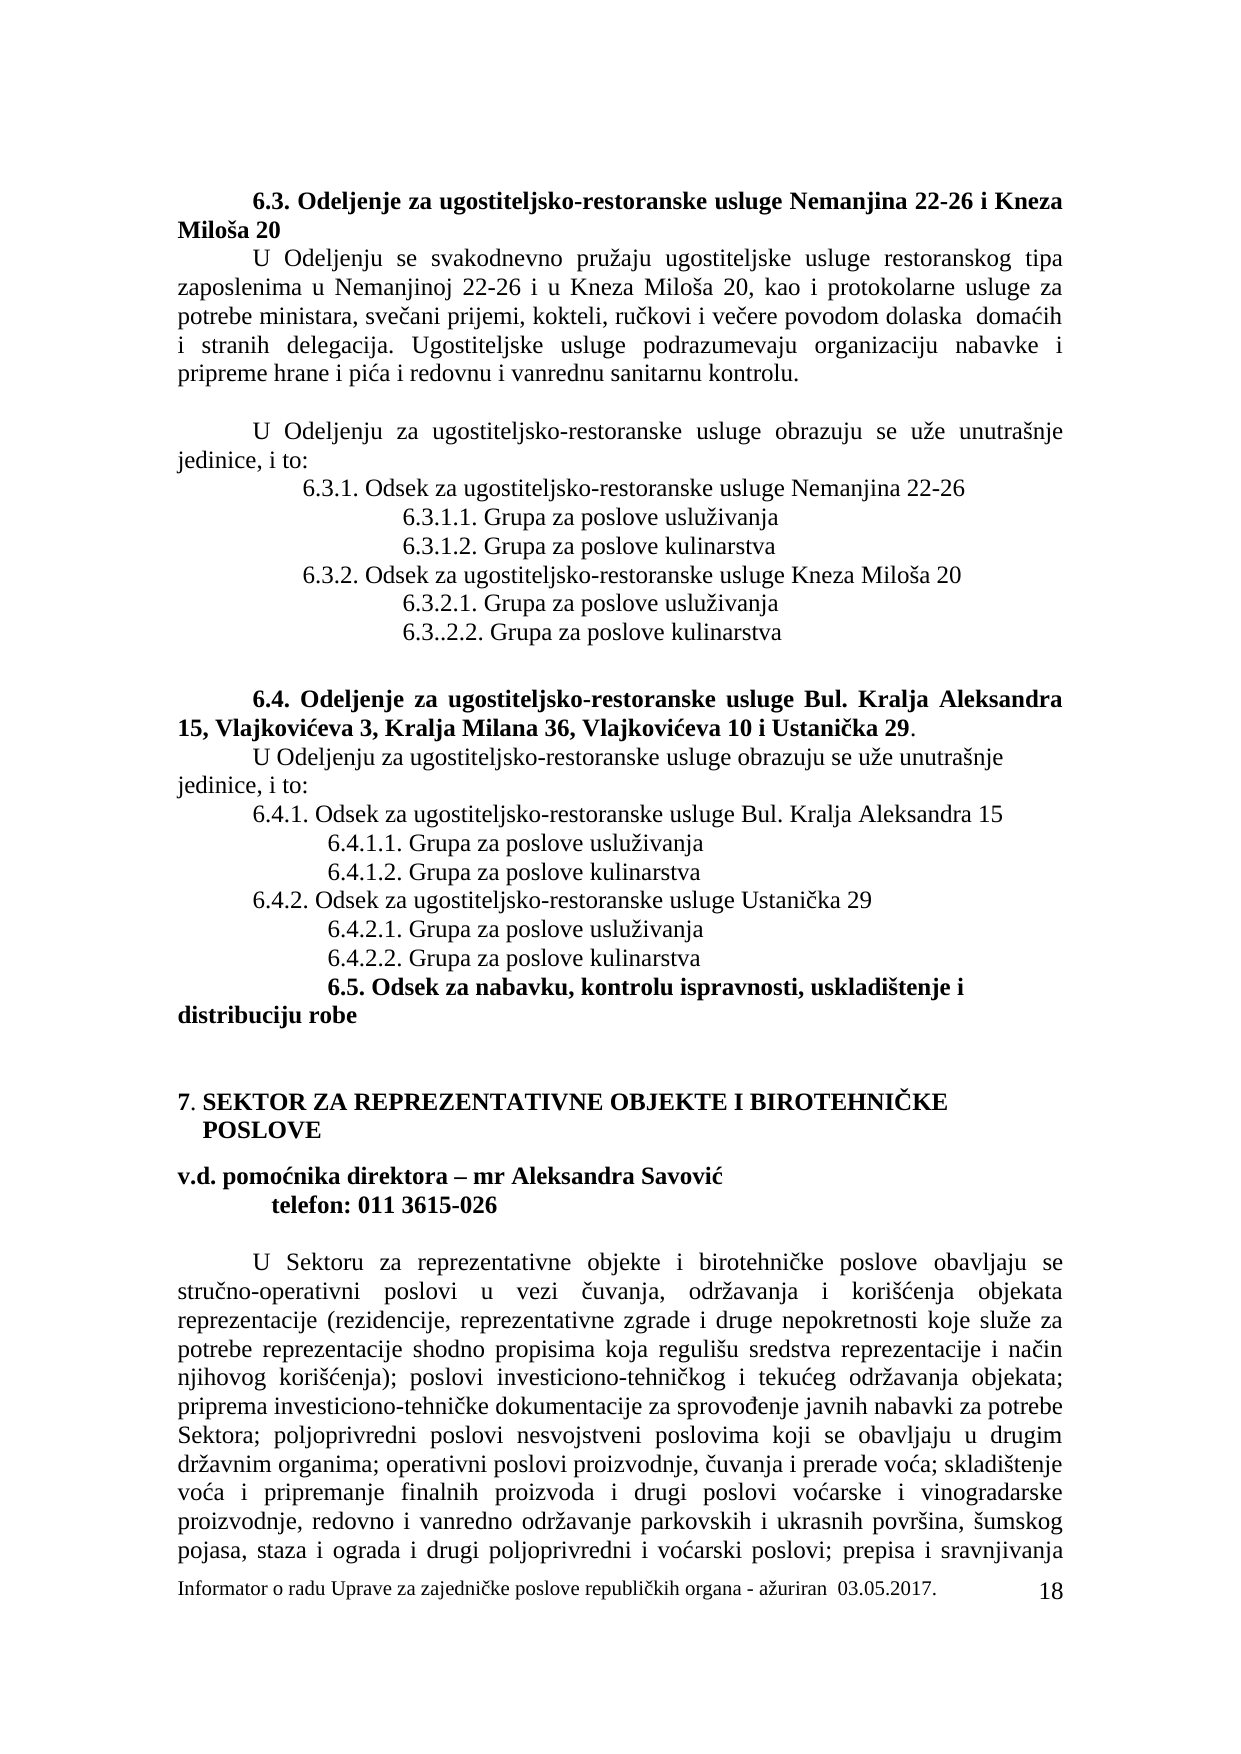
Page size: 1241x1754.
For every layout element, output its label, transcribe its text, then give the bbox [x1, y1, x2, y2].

text 6.3.2.1. Grupa za poslove usluživanja [177, 588, 1063, 617]
text 6.3.2. Odsek za ugostitelјsko-restoranske usluge Kneza Miloša 20 [177, 560, 1063, 588]
text 7. SEKTOR ZA REPREZENTATIVNE OBJEKTE I BIROTEHNIČKE aaPOSLOVE [177, 1087, 1063, 1144]
text 6.4.2. Odsek za ugostitelјsko-restoranske usluge Ustanička 29 [177, 886, 1063, 914]
text 6.3.1. Odsek za ugostitelјsko-restoranske usluge Nemanjina 22-26 [177, 473, 1063, 502]
text 6.4.1.2. Grupa za poslove kulinarstva [177, 857, 1063, 886]
text 6.4.1. Odsek za ugostitelјsko-restoranske usluge Bul. Kralјa Aleksandra 15 [177, 799, 1063, 828]
text 6.4.2.1. Grupa za poslove usluživanja [177, 914, 1063, 943]
text 6.3. Odelјenje za ugostitelјsko-restoranske usluge Nemanjina 22-26 i Kneza Miloša 20 [177, 186, 1063, 243]
text 6.3..2.2. Grupa za poslove kulinarstva [177, 617, 1063, 646]
text U Odelјenju za ugostitelјsko-restoranske usluge obrazuju se uže unutrašnje jedinice, i to: [177, 416, 1063, 473]
text 6.5. Odsek za nabavku, kontrolu ispravnosti, uskladištenje i distribuciju robe [177, 972, 1063, 1029]
text v.d. pomoćnika direktora – mr Aleksandra Savović [177, 1161, 1063, 1190]
text U Odelјenju se svakodnevno pružaju ugostitelјske usluge restoranskog tipa zaposlenima u Nemanjinoj 22-26 i u Kneza Miloša 20, kao i protokolarne usluge za potrebe ministara, svečani prijemi, kokteli, ručkovi i večere povodom dolaska domaćih i stranih delegacija. Ugostitelјske usluge podrazumevaju organizaciju nabavke i pripreme hrane i pića i redovnu i vanrednu sanitarnu kontrolu. [177, 243, 1063, 387]
text 6.4.1.1. Grupa za poslove usluživanja [177, 828, 1063, 857]
text 6.4.2.2. Grupa za poslove kulinarstva [177, 943, 1063, 972]
text 6.3.1.1. Grupa za poslove usluživanja [177, 502, 1063, 531]
text U Odelјenju za ugostitelјsko-restoranske usluge obrazuju se uže unutrašnje jedinice, i to: [177, 742, 1063, 799]
text telefon: 011 3615-026 [177, 1190, 1063, 1219]
text U Sektoru za reprezentativne objekte i birotehničke poslove obavlјaju se stručno-operativni poslovi u vezi čuvanja, održavanja i korišćenja objekata reprezentacije (rezidencije, reprezentativne zgrade i druge nepokretnosti koje služe za potrebe reprezentacije shodno propisima koja regulišu sredstva reprezentacije i način njihovog korišćenja); poslovi investiciono-tehničkog i tekućeg održavanja objekata; priprema investiciono-tehničke dokumentacije za sprovođenje javnih nabavki za potrebe Sektora; polјoprivredni poslovi nesvojstveni poslovima koji se obavlјaju u drugim državnim organima; operativni poslovi proizvodnje, čuvanja i prerade voća; skladištenje voća i pripremanje finalnih proizvoda i drugi poslovi voćarske i vinogradarske proizvodnje, redovno i vanredno održavanje parkovskih i ukrasnih površina, šumskog pojasa, staza i ograda i drugi polјoprivredni i voćarski poslovi; prepisa i sravnjivanja [177, 1247, 1063, 1564]
text 6.4. Odelјenje za ugostitelјsko-restoranske usluge Bul. Kralјa Aleksandra 15, Vlajkovićeva 3, Kralјa Milana 36, Vlajkovićeva 10 i Ustanička 29. [177, 684, 1063, 742]
text 6.3.1.2. Grupa za poslove kulinarstva [177, 531, 1063, 560]
